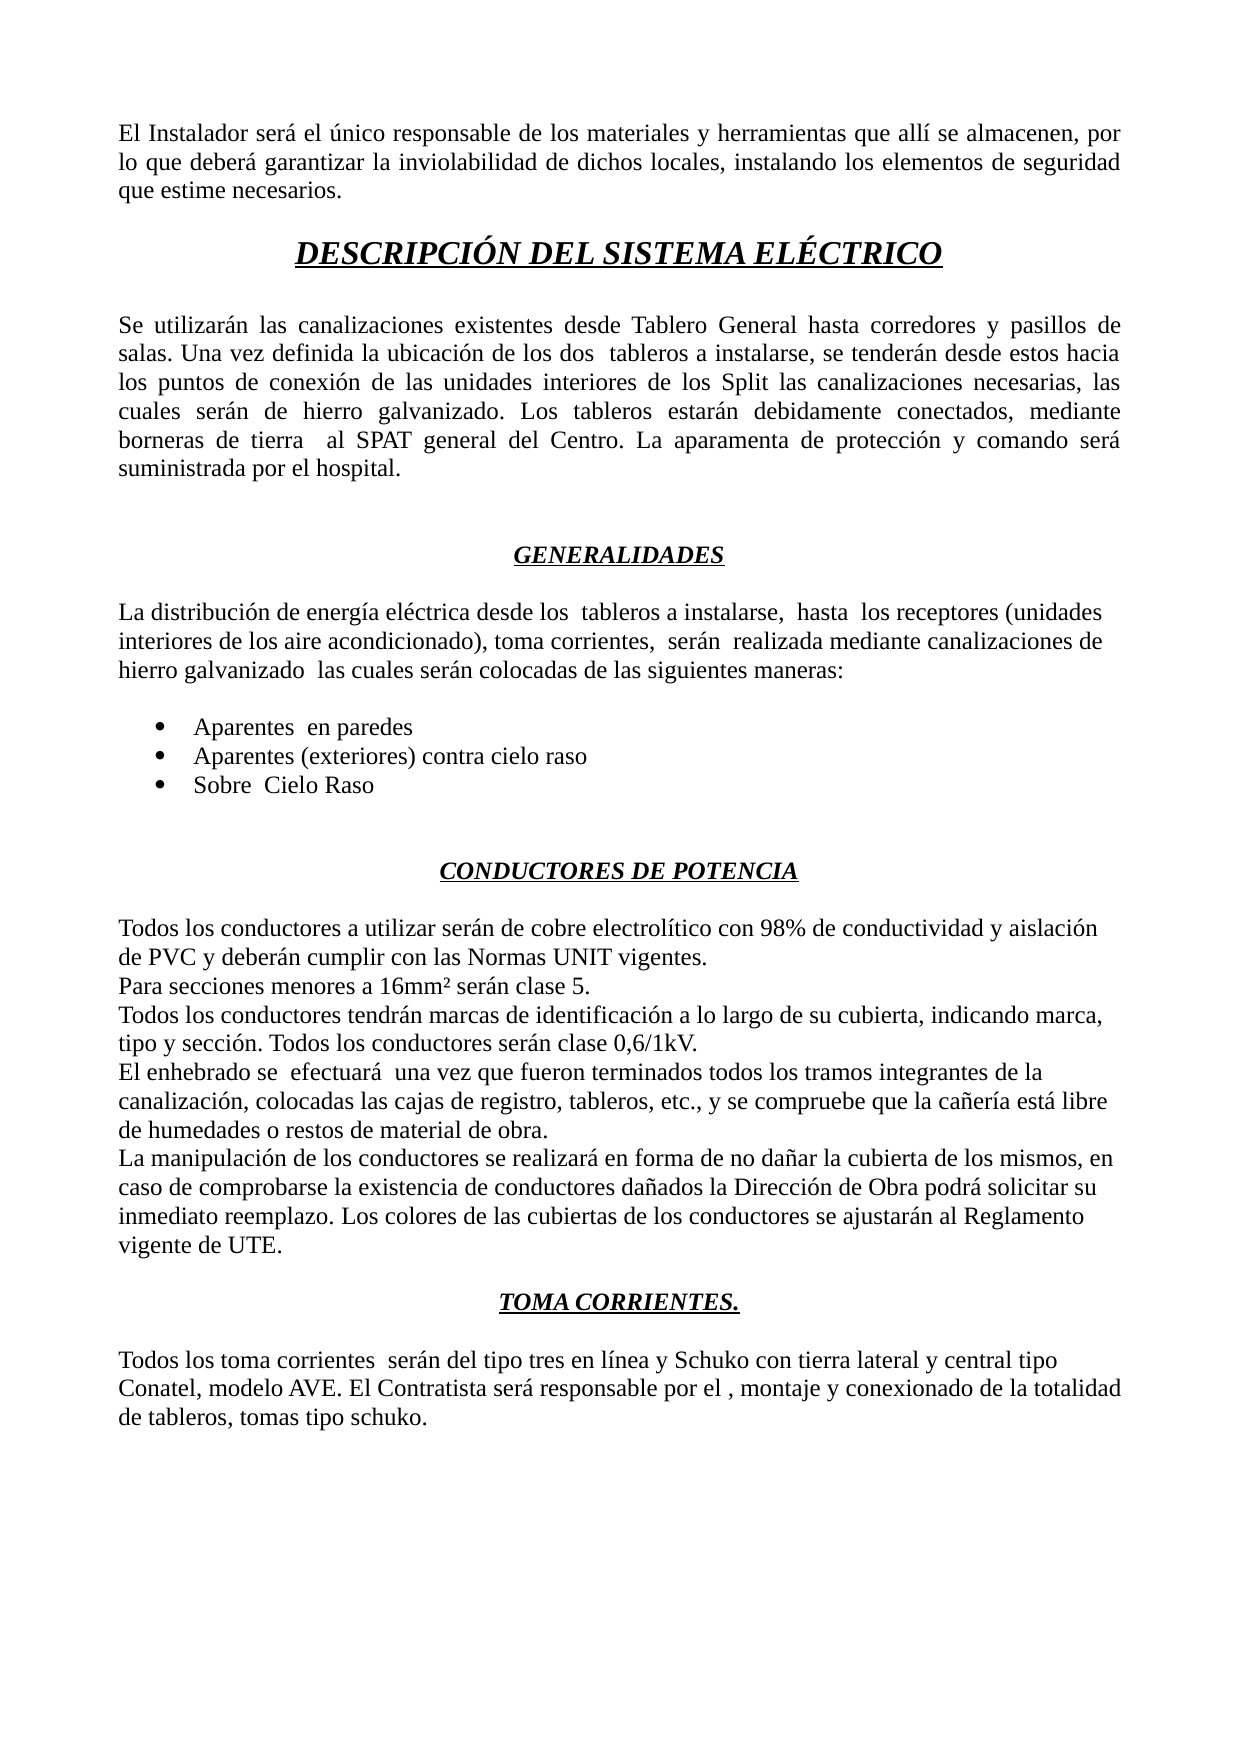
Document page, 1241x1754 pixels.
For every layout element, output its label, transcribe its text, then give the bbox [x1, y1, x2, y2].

subtitle TOMA CORRIENTES. [118, 1287, 1122, 1316]
text Para secciones menores a 16mm² serán clase 5. [118, 971, 1122, 1000]
text El Instalador será el único responsable de los materiales y herramientas que allí se almacenen, por lo que deberá garantizar la inviolabilidad de dichos locales, instalando los elementos de seguridad que estime necesarios. [118, 118, 1122, 204]
list Aparentes (exteriores) contra cielo raso [156, 741, 1122, 770]
text Todos los conductores a utilizar serán de cobre electrolítico con 98% de conductividad y aislación de PVC y deberán cumplir con las Normas UNIT vigentes. [118, 913, 1122, 971]
text La distribución de energía eléctrica desde los tableros a instalarse, hasta los receptores (unidades interiores de los aire acondicionado), toma corrientes, serán realizada mediante canalizaciones de hierro galvanizado las cuales serán colocadas de las siguientes maneras: [118, 597, 1122, 683]
subtitle GENERALIDADES [118, 540, 1122, 568]
text Todos los toma corrientes serán del tipo tres en línea y Schuko con tierra lateral y central tipo Conatel, modelo AVE. El Contratista será responsable por el , montaje y conexionado de la totalidad de tableros, tomas tipo schuko. [118, 1345, 1122, 1431]
list Aparentes en paredes [156, 712, 1122, 741]
text La manipulación de los conductores se realizará en forma de no dañar la cubierta de los mismos, en caso de comprobarse la existencia de conductores dañados la Dirección de Obra podrá solicitar su inmediato reemplazo. Los colores de las cubiertas de los conductores se ajustarán al Reglamento vigente de UTE. [118, 1143, 1122, 1258]
text Se utilizarán las canalizaciones existentes desde Tablero General hasta corredores y pasillos de salas. Una vez definida la ubicación de los dos tableros a instalarse, se tenderán desde estos hacia los puntos de conexión de las unidades interiores de los Split las canalizaciones necesarias, las cuales serán de hierro galvanizado. Los tableros estarán debidamente conectados, mediante borneras de tierra al SPAT general del Centro. La aparamenta de protección y comando será suministrada por el hospital. [118, 310, 1122, 482]
text Todos los conductores tendrán marcas de identificación a lo largo de su cubierta, indicando marca, tipo y sección. Todos los conductores serán clase 0,6/1kV. [118, 1000, 1122, 1057]
text DESCRIPCIÓN DEL SISTEMA ELÉCTRICO [118, 233, 1122, 271]
subtitle CONDUCTORES DE POTENCIA [118, 856, 1122, 885]
list Sobre Cielo Raso [156, 770, 1122, 798]
text El enhebrado se efectuará una vez que fueron terminados todos los tramos integrantes de la canalización, colocadas las cajas de registro, tableros, etc., y se compruebe que la cañería está libre de humedades o restos de material de obra. [118, 1057, 1122, 1143]
